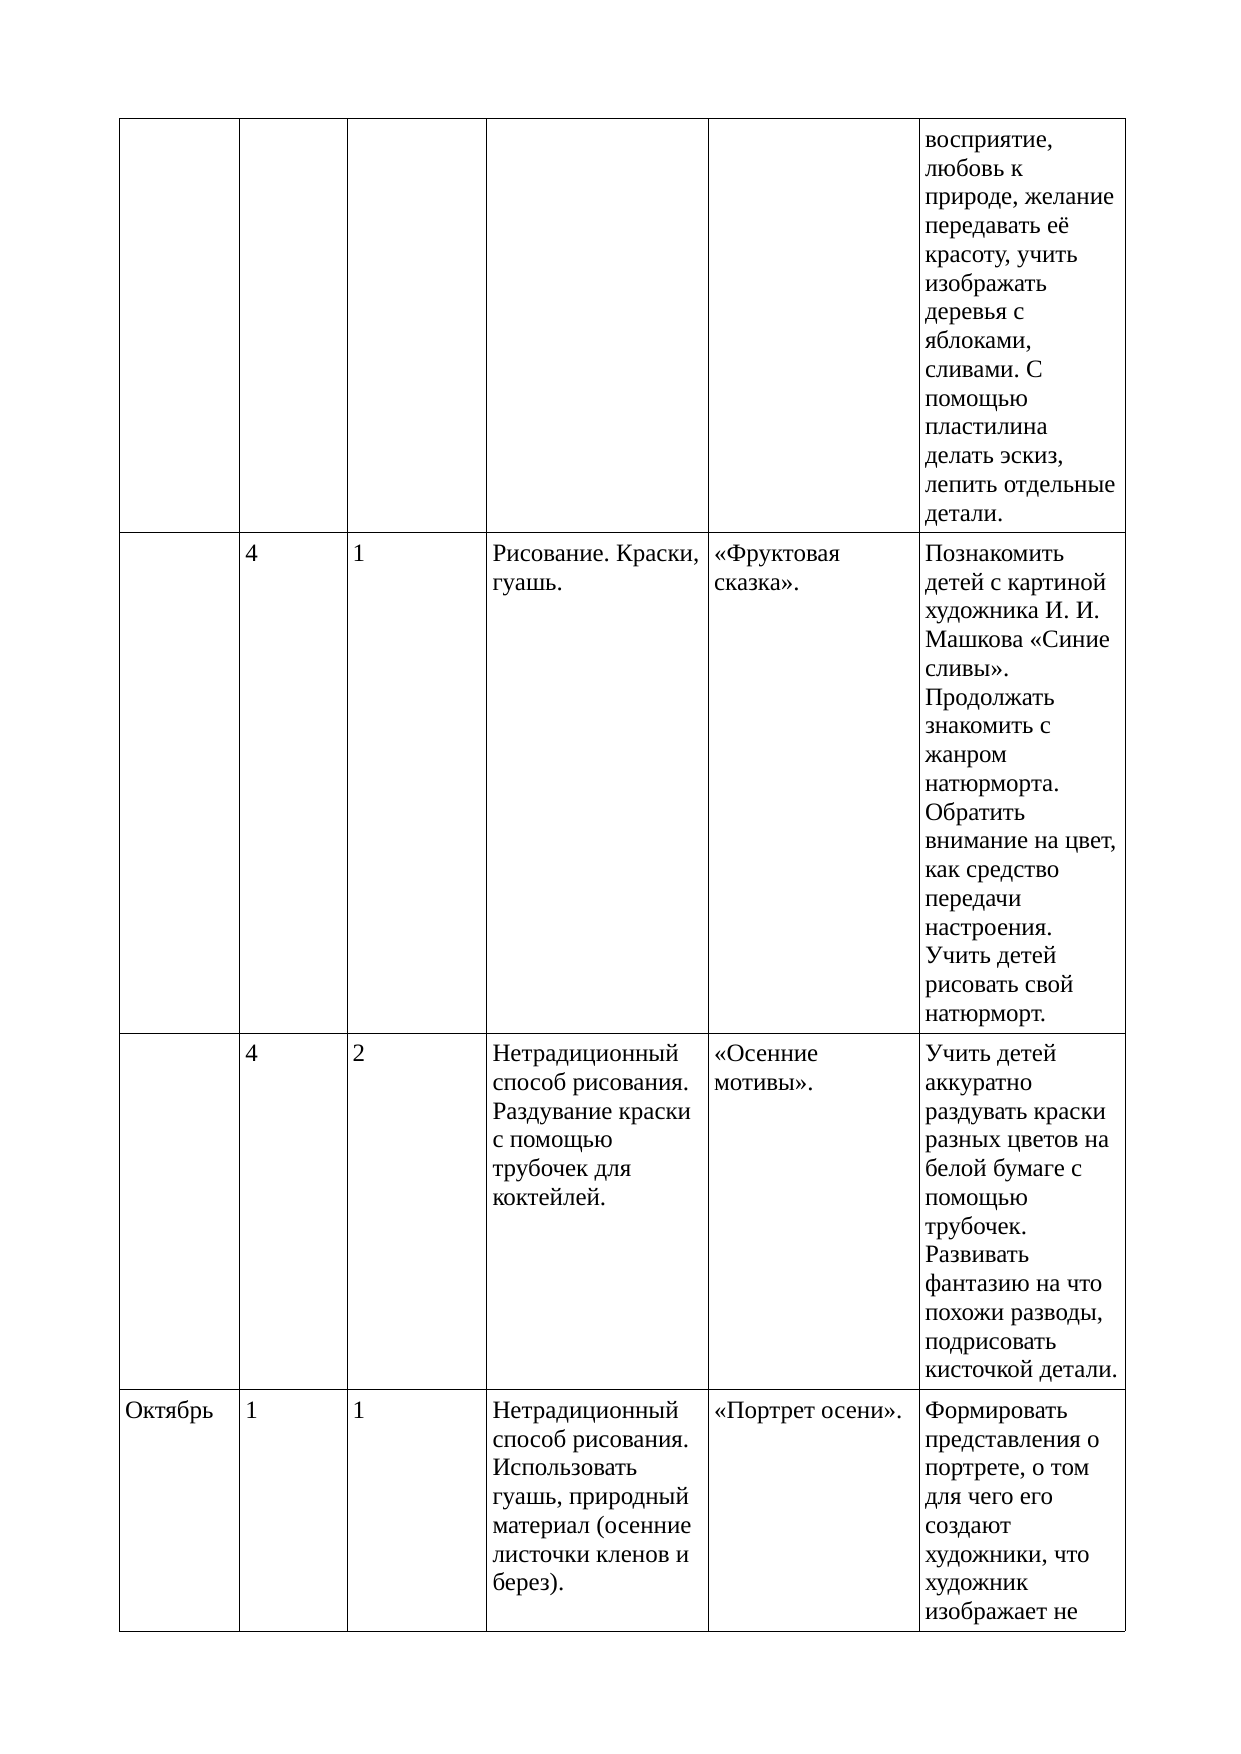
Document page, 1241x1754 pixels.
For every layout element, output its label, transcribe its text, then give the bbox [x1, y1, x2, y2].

table_cell 2 [348, 1034, 486, 1389]
table_cell Рисование. Краски, гуашь. [487, 533, 708, 1032]
table_cell [120, 119, 239, 532]
table_cell 4 [240, 533, 347, 1032]
table_cell 1 [348, 1390, 486, 1631]
table_cell Формировать представления о портрете, о том для чего его создают художники, что художник изображает не [920, 1390, 1125, 1631]
table_cell [120, 1034, 239, 1389]
table_cell [240, 119, 347, 532]
table_cell «Осенние мотивы». [709, 1034, 919, 1389]
table_cell «Фруктовая сказка». [709, 533, 919, 1032]
table_cell «Портрет осени». [709, 1390, 919, 1631]
table_cell Нетрадиционный способ рисования. Использовать гуашь, природный материал (осенние листочки кленов и берез). [487, 1390, 708, 1631]
table_cell Учить детей аккуратно раздувать краски разных цветов на белой бумаге с помощью трубочек. Развивать фантазию на что похожи разводы, подрисовать кисточкой детали. [920, 1034, 1125, 1389]
table_cell Познакомить детей с картиной художника И. И. Машкова «Синие сливы». Продолжать знакомить с жанром натюрморта. Обратить внимание на цвет, как средство передачи настроения. Учить детей рисовать свой натюрморт. [920, 533, 1125, 1032]
table_cell 4 [240, 1034, 347, 1389]
table_cell 1 [240, 1390, 347, 1631]
table_cell [487, 119, 708, 532]
table_cell 1 [348, 533, 486, 1032]
table_cell [709, 119, 919, 532]
table_cell [348, 119, 486, 532]
table_cell [120, 533, 239, 1032]
table_cell Октябрь [120, 1390, 239, 1631]
table_cell восприятие, любовь к природе, желание передавать её красоту, учить изображать деревья с яблоками, сливами. С помощью пластилина делать эскиз, лепить отдельные детали. [920, 119, 1125, 532]
table_cell Нетрадиционный способ рисования. Раздувание краски с помощью трубочек для коктейлей. [487, 1034, 708, 1389]
